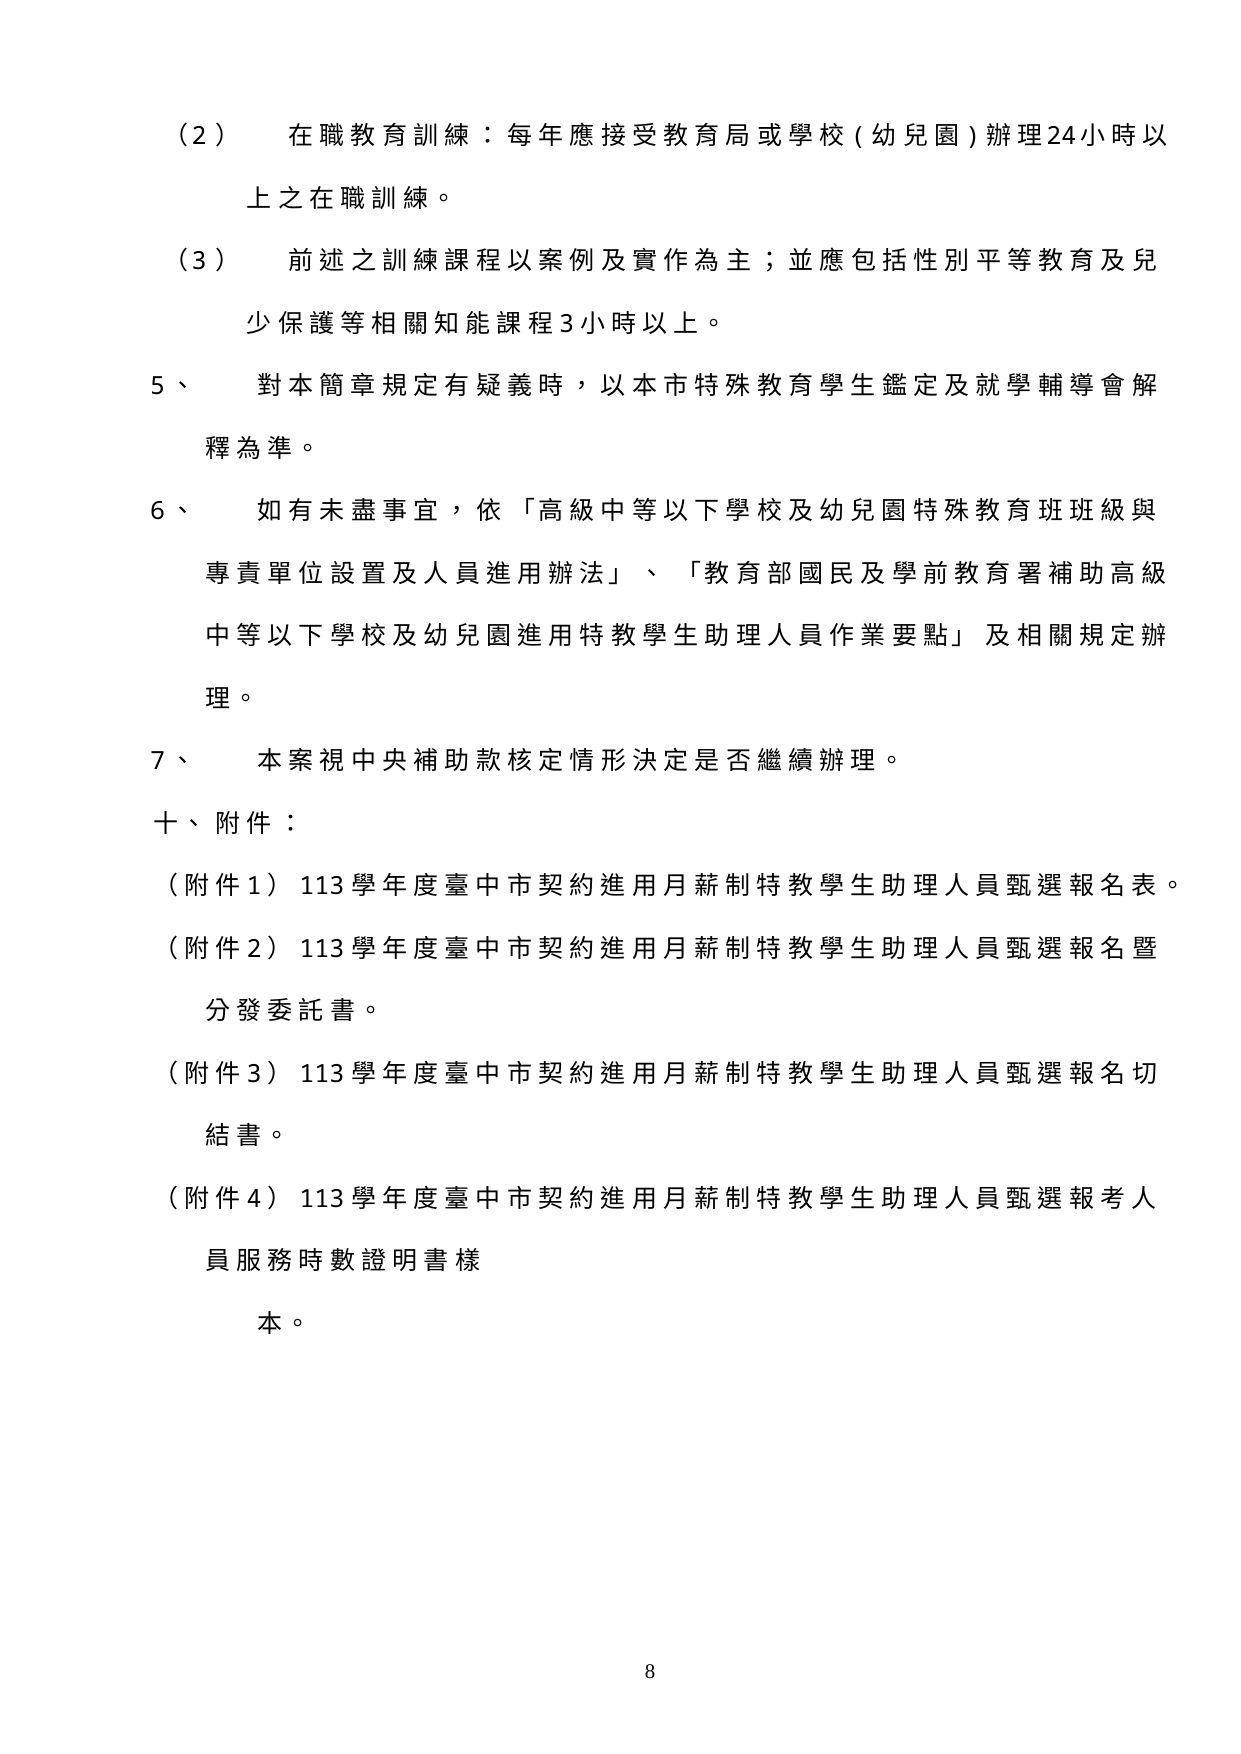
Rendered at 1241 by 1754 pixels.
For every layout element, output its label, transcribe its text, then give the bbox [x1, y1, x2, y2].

list 前述之訓練課程以案例及實作為主；並應包括性別平等教育及兒少保護等相關知能課程3小時以上。 [160, 217, 1181, 342]
text （附件2）113學年度臺中市契約進用月薪制特教學生助理人員甄選報名暨分發委託書。 [143, 905, 1181, 1030]
text 本。 [253, 1280, 1181, 1342]
text （附件3）113學年度臺中市契約進用月薪制特教學生助理人員甄選報名切結書。 [143, 1030, 1181, 1155]
text （附件4）113學年度臺中市契約進用月薪制特教學生助理人員甄選報考人員服務時數證明書樣 [143, 1155, 1181, 1280]
text （附件1）113學年度臺中市契約進用月薪制特教學生助理人員甄選報名表。 [143, 842, 1181, 905]
text 十、附件： [143, 780, 1181, 842]
list 本案視中央補助款核定情形決定是否繼續辦理。 [148, 717, 1181, 780]
list 如有未盡事宜，依「高級中等以下學校及幼兒園特殊教育班班級與專責單位設置及人員進用辦法」、「教育部國民及學前教育署補助高級中等以下學校及幼兒園進用特教學生助理人員作業要點」及相關規定辦理。 [148, 467, 1181, 717]
list 在職教育訓練：每年應接受教育局或學校(幼兒園)辦理24小時以上之在職訓練。 [160, 92, 1181, 217]
list 對本簡章規定有疑義時，以本市特殊教育學生鑑定及就學輔導會解釋為準。 [148, 342, 1181, 467]
